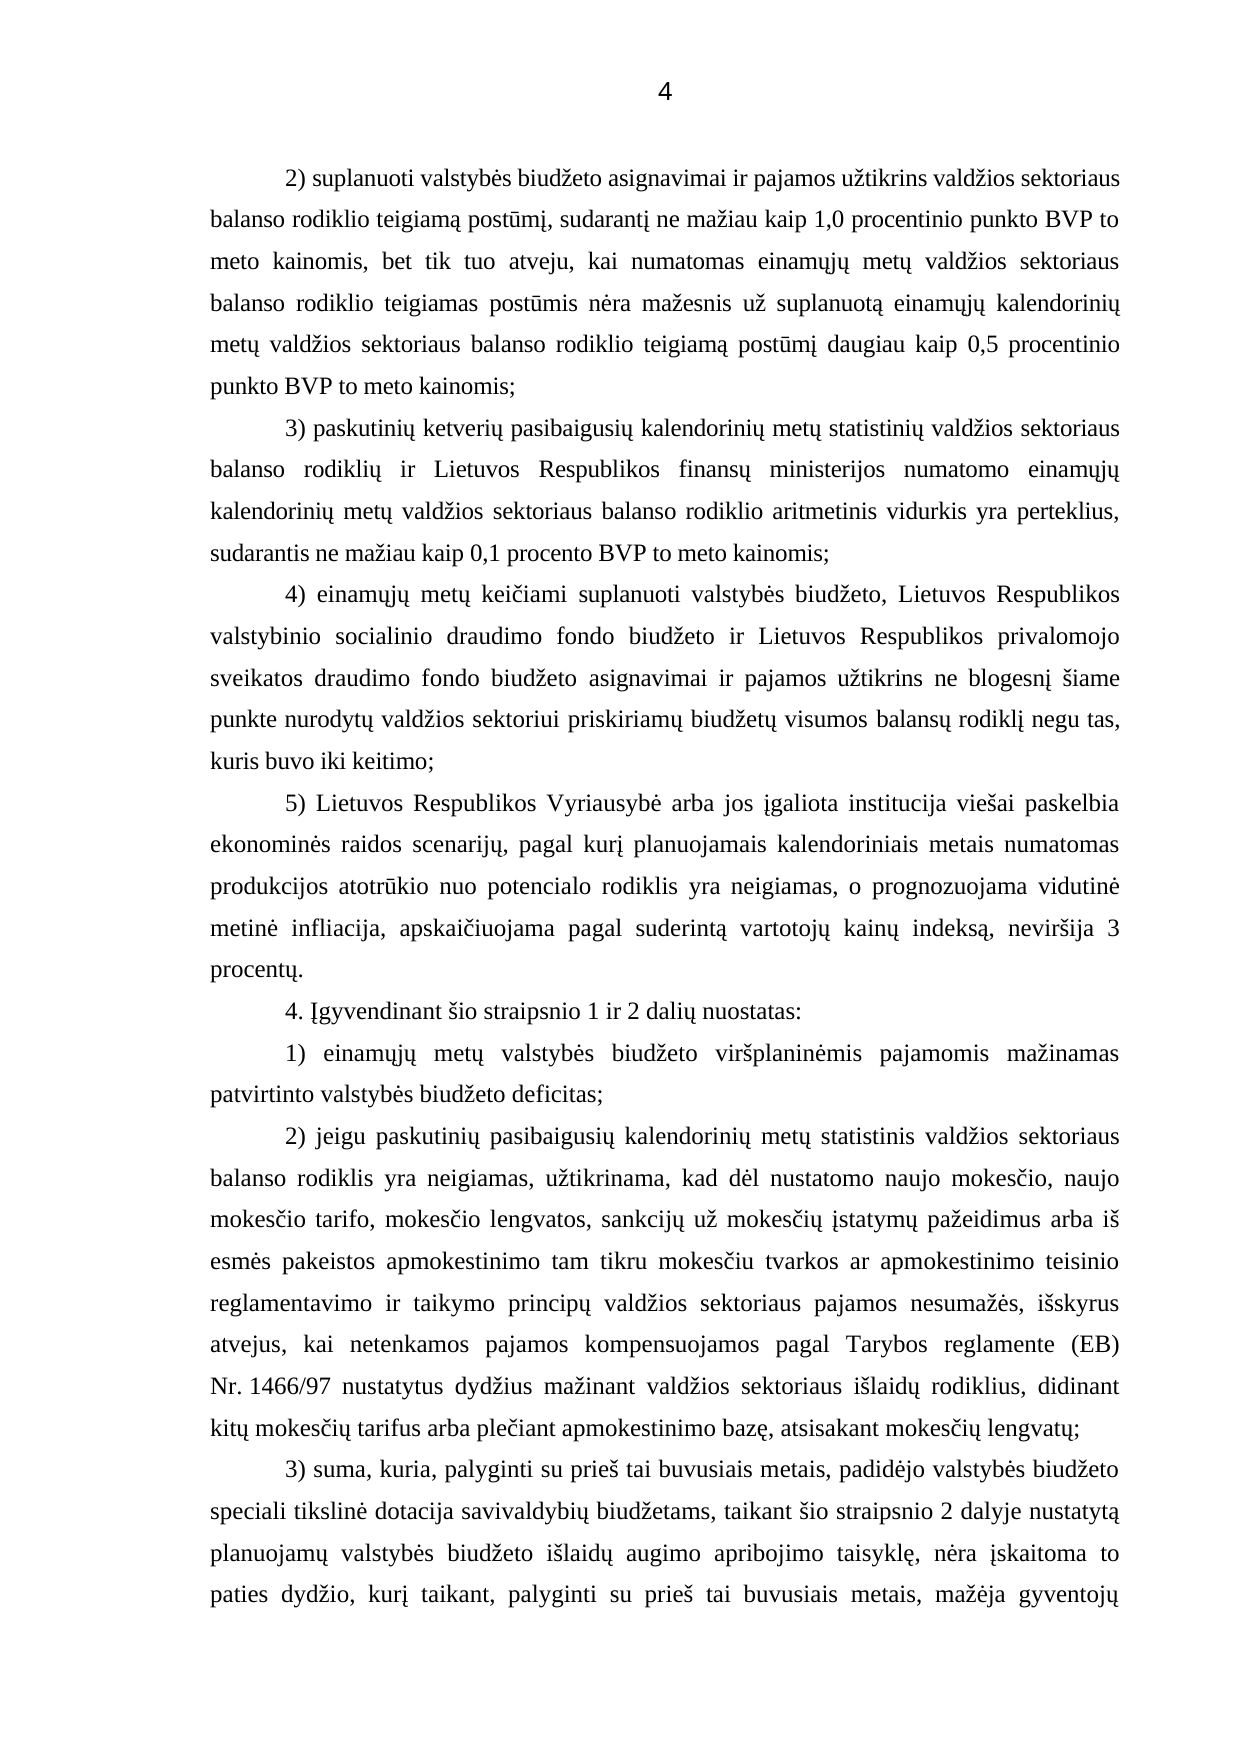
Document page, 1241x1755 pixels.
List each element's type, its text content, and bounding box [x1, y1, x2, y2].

text 4. Įgyvendinant šio straipsnio 1 ir 2 dalių nuostatas: [210, 983, 1120, 1025]
text 3) paskutinių ketverių pasibaigusių kalendorinių metų statistinių valdžios sektoriaus balanso rodiklių ir Lietuvos Respublikos finansų ministerijos numatomo einamųjų kalendorinių metų valdžios sektoriaus balanso rodiklio aritmetinis vidurkis yra perteklius, sudarantis ne mažiau kaip 0,1 procento BVP to meto kainomis; [210, 400, 1120, 567]
text 2) jeigu paskutinių pasibaigusių kalendorinių metų statistinis valdžios sektoriaus balanso rodiklis yra neigiamas, užtikrinama, kad dėl nustatomo naujo mokesčio, naujo mokesčio tarifo, mokesčio lengvatos, sankcijų už mokesčių įstatymų pažeidimus arba iš esmės pakeistos apmokestinimo tam tikru mokesčiu tvarkos ar apmokestinimo teisinio reglamentavimo ir taikymo principų valdžios sektoriaus pajamos nesumažės, išskyrus atvejus, kai netenkamos pajamos kompensuojamos pagal Tarybos reglamente (EB) Nr. 1466/97 nustatytus dydžius mažinant valdžios sektoriaus išlaidų rodiklius, didinant kitų mokesčių tarifus arba plečiant apmokestinimo bazę, atsisakant mokesčių lengvatų; [210, 1108, 1120, 1442]
text 5) Lietuvos Respublikos Vyriausybė arba jos įgaliota institucija viešai paskelbia ekonominės raidos scenarijų, pagal kurį planuojamais kalendoriniais metais numatomas produkcijos atotrūkio nuo potencialo rodiklis yra neigiamas, o prognozuojama vidutinė metinė infliacija, apskaičiuojama pagal suderintą vartotojų kainų indeksą, neviršija 3 procentų. [210, 775, 1120, 983]
text 2) suplanuoti valstybės biudžeto asignavimai ir pajamos užtikrins valdžios sektoriaus balanso rodiklio teigiamą postūmį, sudarantį ne mažiau kaip 1,0 procentinio punkto BVP to meto kainomis, bet tik tuo atveju, kai numatomas einamųjų metų valdžios sektoriaus balanso rodiklio teigiamas postūmis nėra mažesnis už suplanuotą einamųjų kalendorinių metų valdžios sektoriaus balanso rodiklio teigiamą postūmį daugiau kaip 0,5 procentinio punkto BVP to meto kainomis; [210, 150, 1120, 400]
text 1) einamųjų metų valstybės biudžeto viršplaninėmis pajamomis mažinamas patvirtinto valstybės biudžeto deficitas; [210, 1025, 1120, 1108]
text 4) einamųjų metų keičiami suplanuoti valstybės biudžeto, Lietuvos Respublikos valstybinio socialinio draudimo fondo biudžeto ir Lietuvos Respublikos privalomojo sveikatos draudimo fondo biudžeto asignavimai ir pajamos užtikrins ne blogesnį šiame punkte nurodytų valdžios sektoriui priskiriamų biudžetų visumos balansų rodiklį negu tas, kuris buvo iki keitimo; [210, 567, 1120, 775]
text 3) suma, kuria, palyginti su prieš tai buvusiais metais, padidėjo valstybės biudžeto speciali tikslinė dotacija savivaldybių biudžetams, taikant šio straipsnio 2 dalyje nustatytą planuojamų valstybės biudžeto išlaidų augimo apribojimo taisyklę, nėra įskaitoma to paties dydžio, kurį taikant, palyginti su prieš tai buvusiais metais, mažėja gyventojų [210, 1442, 1120, 1608]
